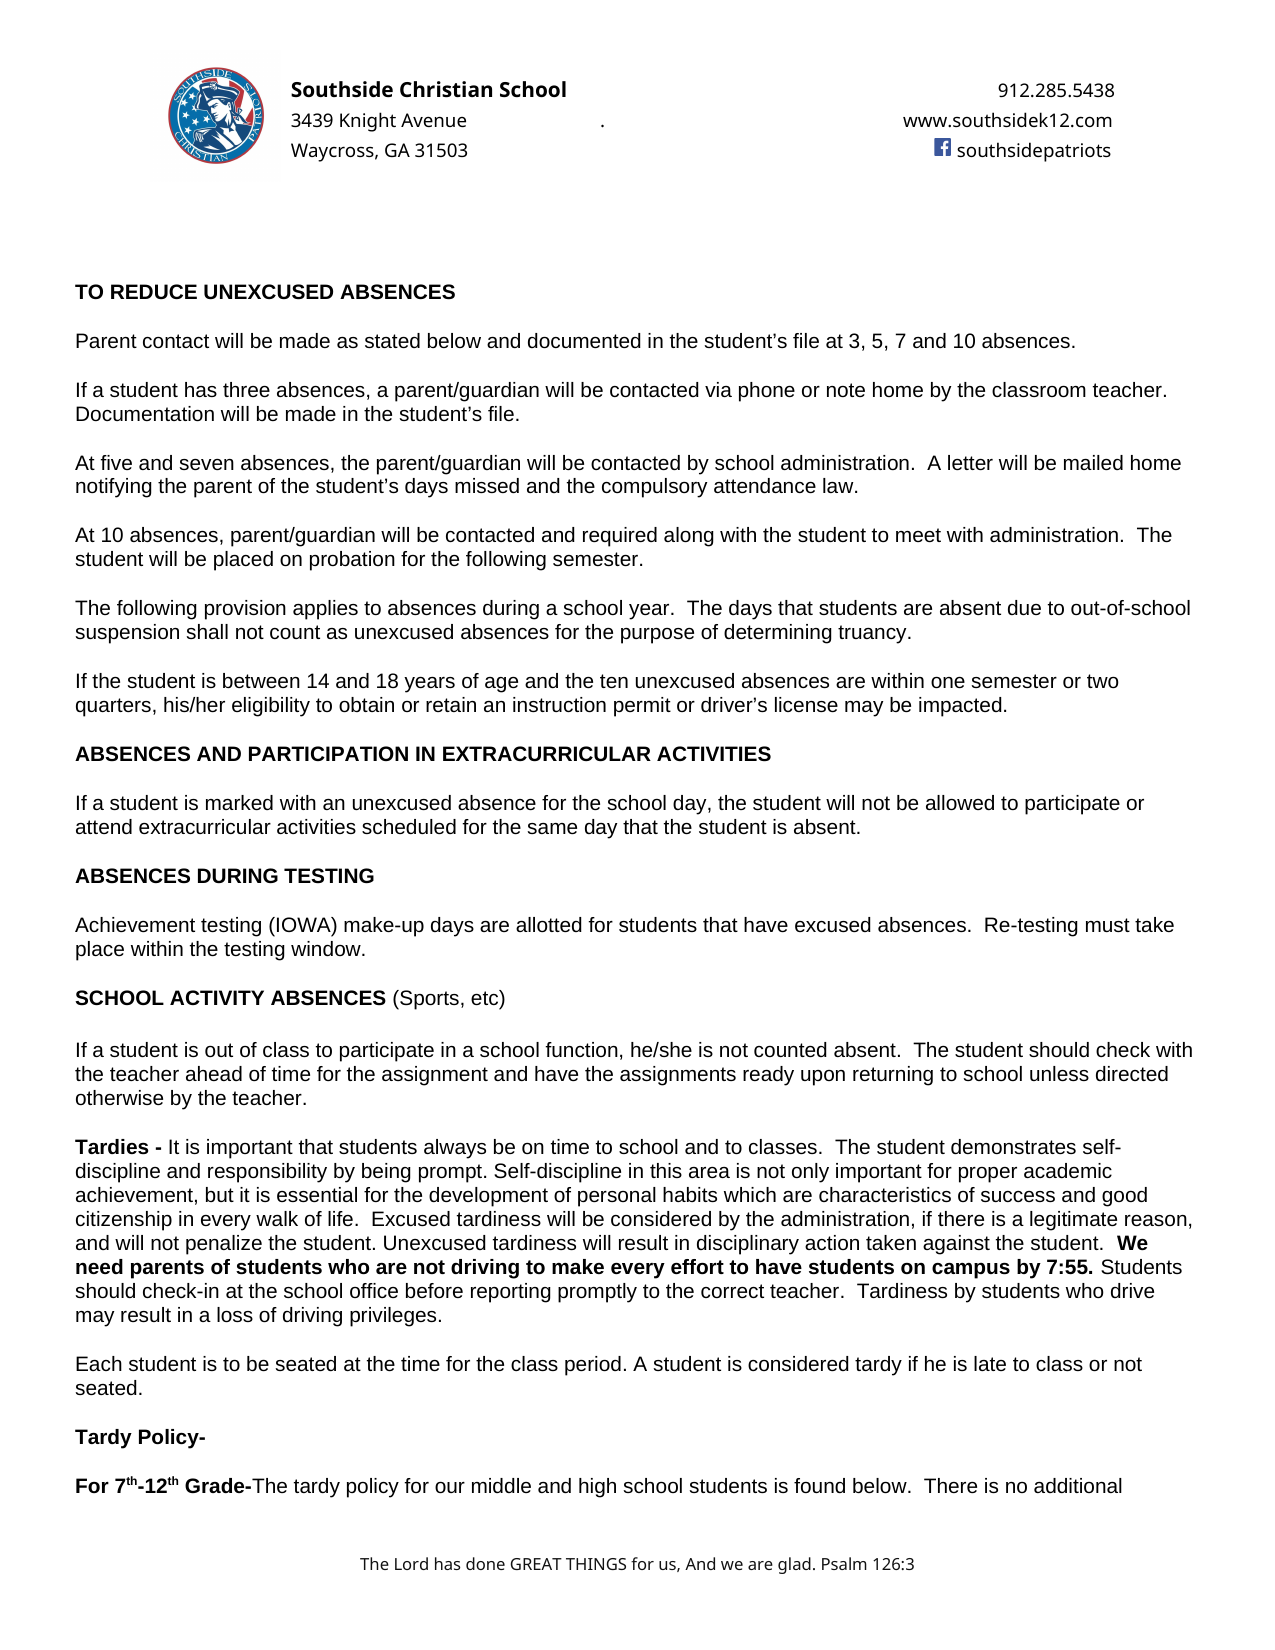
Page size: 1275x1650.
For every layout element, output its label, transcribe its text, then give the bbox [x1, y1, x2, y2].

picture [150, 30, 388, 259]
text If a student is marked with an unexcused absence for the school day, the student will not be allowed to participate or attend extracurricular activities scheduled for the same day that the student is absent. [75, 791, 1200, 839]
text The following provision applies to absences during a school year. The days that students are absent due to out-of-school suspension shall not count as unexcused absences for the purpose of determining truancy. [75, 596, 1200, 644]
text If the student is between 14 and 18 years of age and the ten unexcused absences are within one semester or two quarters, his/her eligibility to obtain or retain an instruction permit or driver’s license may be impacted. [75, 669, 1200, 717]
text Each student is to be seated at the time for the class period. A student is considered tardy if he is late to class or not seated. [75, 1352, 1200, 1400]
text ABSENCES DURING TESTING [75, 864, 1200, 888]
text TO REDUCE UNEXCUSED ABSENCES [75, 279, 1200, 303]
picture [934, 138, 951, 156]
text ABSENCES AND PARTICIPATION IN EXTRACURRICULAR ACTIVITIES [75, 742, 1200, 766]
text SCHOOL ACTIVITY ABSENCES (Sports, etc) [75, 986, 1200, 1010]
text At 10 absences, parent/guardian will be contacted and required along with the student to meet with administration. The student will be placed on probation for the following semester. [75, 523, 1200, 571]
text If a student is out of class to participate in a school function, he/she is not counted absent. The student should check with the teacher ahead of time for the assignment and have the assignments ready upon returning to school unless directed otherwise by the teacher. [75, 1038, 1200, 1110]
text At five and seven absences, the parent/guardian will be contacted by school administration. A letter will be mailed home notifying the parent of the student’s days missed and the compulsory attendance law. [75, 450, 1200, 498]
text Achievement testing (IOWA) make-up days are allotted for students that have excused absences. Re-testing must take place within the testing window. [75, 913, 1200, 961]
text Parent contact will be made as stated below and documented in the student’s file at 3, 5, 7 and 10 absences. [75, 328, 1200, 352]
text For 7th-12th Grade-The tardy policy for our middle and high school students is found below. There is no additional [75, 1474, 1200, 1498]
text Tardy Policy- [75, 1425, 1200, 1449]
text If a student has three absences, a parent/guardian will be contacted via phone or note home by the classroom teacher. Documentation will be made in the student’s file. [75, 377, 1200, 425]
text Tardies - It is important that students always be on time to school and to classes. The student demonstrates self-discipline and responsibility by being prompt. Self-discipline in this area is not only important for proper academic achievement, but it is essential for the development of personal habits which are characteristics of success and good citizenship in every walk of life. Excused tardiness will be considered by the administration, if there is a legitimate reason, and will not penalize the student. Unexcused tardiness will result in disciplinary action taken against the student. We need parents of students who are not driving to make every effort to have students on campus by 7:55. Students should check-in at the school office before reporting promptly to the correct teacher. Tardiness by students who drive may result in a loss of driving privileges. [75, 1135, 1200, 1327]
